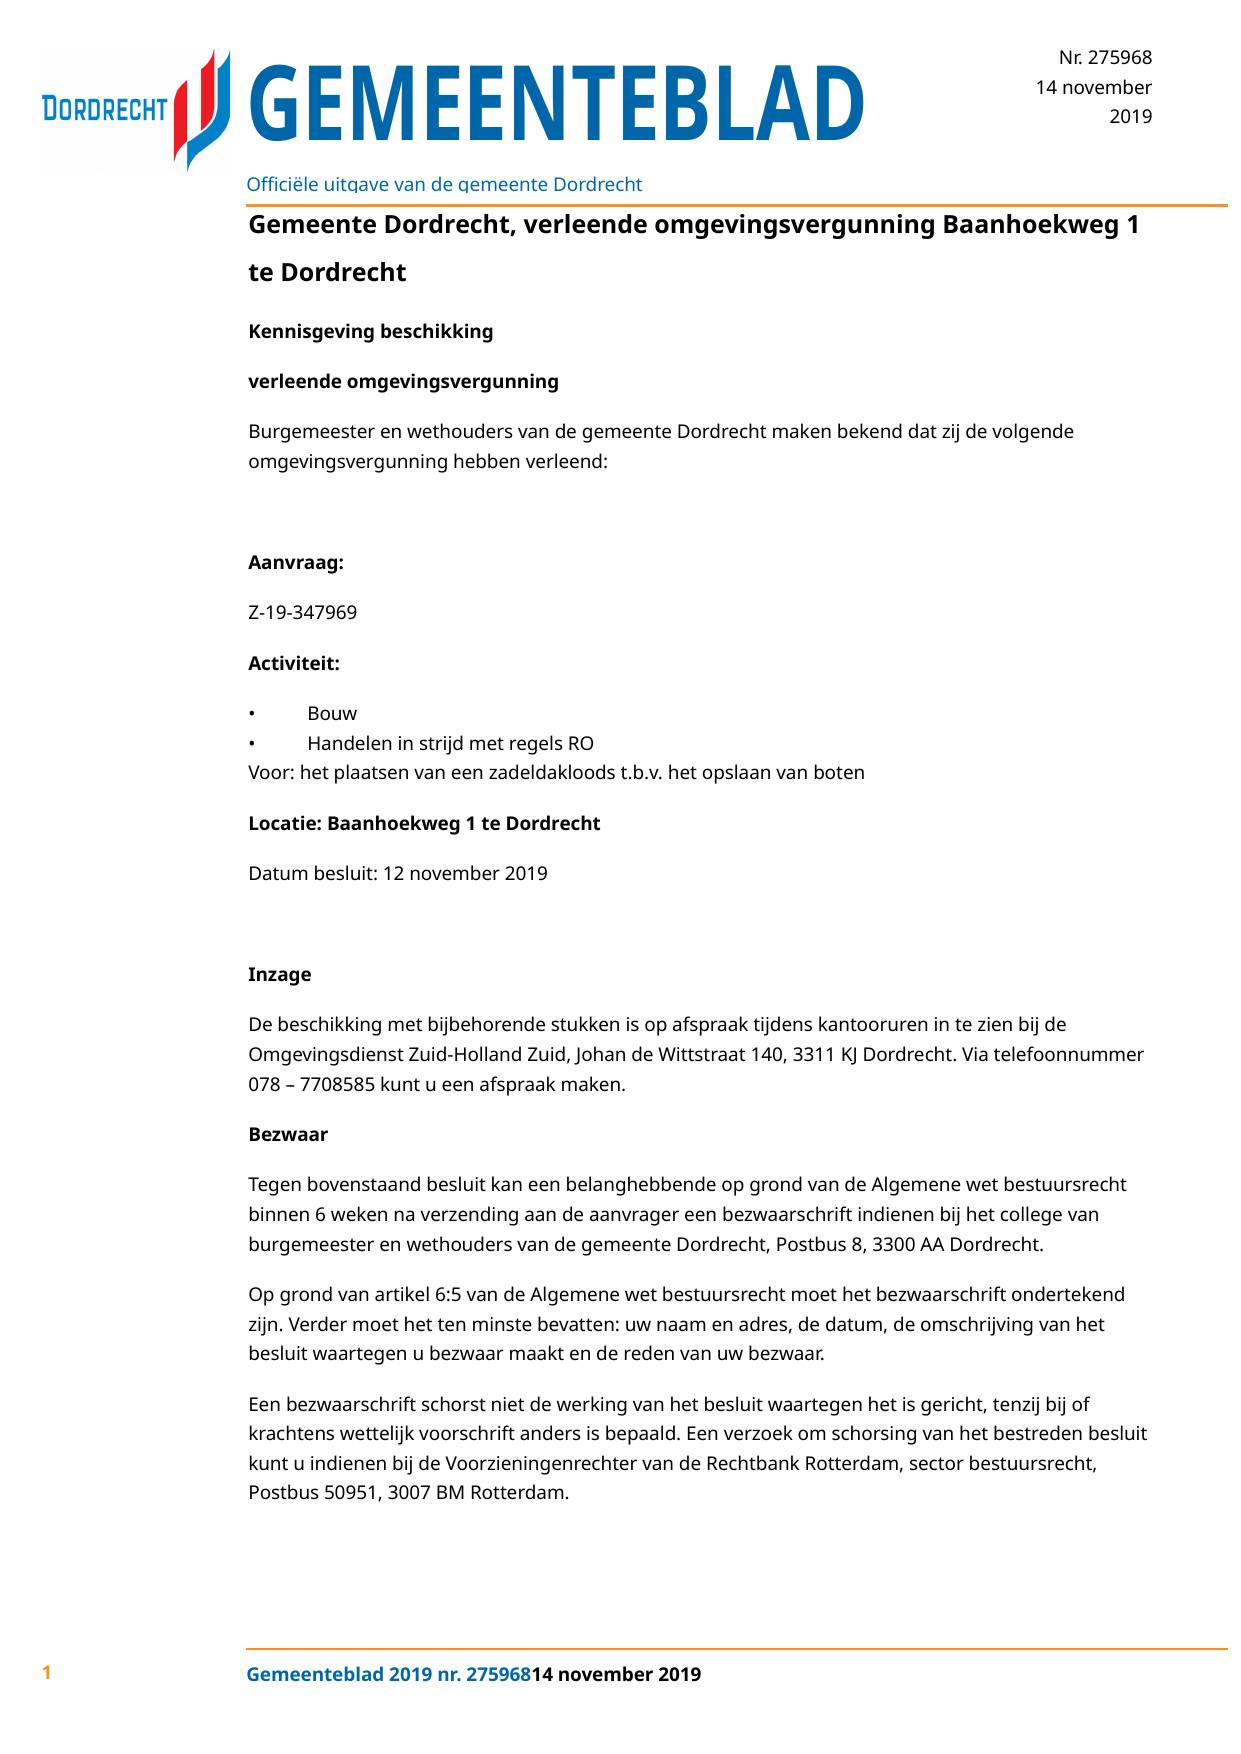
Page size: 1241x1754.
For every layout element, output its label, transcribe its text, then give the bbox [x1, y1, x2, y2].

picture [41, 47, 231, 172]
text Aanvraag: [248, 549, 1152, 575]
text Inzage [248, 961, 1152, 987]
text Een bezwaarschrift schorst niet de werking van het besluit waartegen het is gericht, tenzij bij of krachtens wettelijk voorschrift anders is bepaald. Een verzoek om schorsing van het bestreden besluit kunt u indienen bij de Voorzieningenrechter van de Rechtbank Rotterdam, sector bestuursrecht, Postbus 50951, 3007 BM Rotterdam. [248, 1391, 1152, 1505]
text Kennisgeving beschikking [248, 318, 1152, 344]
text Datum besluit: 12 november 2019 [248, 860, 1152, 886]
text verleende omgevingsvergunning [248, 368, 1152, 394]
text Locatie: Baanhoekweg 1 te Dordrecht [248, 810, 1152, 836]
text Burgemeester en wethouders van de gemeente Dordrecht maken bekend dat zij de volgende omgevingsvergunning hebben verleend: [248, 419, 1152, 474]
text De beschikking met bijbehorende stukken is op afspraak tijdens kantooruren in te zien bij de Omgevingsdienst Zuid-Holland Zuid, Johan de Wittstraat 140, 3311 KJ Dordrecht. Via telefoonnummer 078 – 7708585 kunt u een afspraak maken. [248, 1012, 1152, 1097]
text Gemeente Dordrecht, verleende omgevingsvergunning Baanhoekweg 1 te Dordrecht [248, 207, 1152, 288]
text Voor: het plaatsen van een zadeldakloods t.b.v. het opslaan van boten [248, 759, 1152, 785]
text Activiteit: [248, 650, 1152, 676]
text Op grond van artikel 6:5 van de Algemene wet bestuursrecht moet het bezwaarschrift ondertekend zijn. Verder moet het ten minste bevatten: uw naam en adres, de datum, de omschrijving van het besluit waartegen u bezwaar maakt en de reden van uw bezwaar. [248, 1281, 1152, 1366]
text Bezwaar [248, 1121, 1152, 1147]
text Tegen bovenstaand besluit kan een belanghebbende op grond van de Algemene wet bestuursrecht binnen 6 weken na verzending aan de aanvrager een bezwaarschrift indienen bij het college van burgemeester en wethouders van de gemeente Dordrecht, Postbus 8, 3300 AA Dordrecht. [248, 1172, 1152, 1257]
list Handelen in strijd met regels RO [248, 730, 1152, 756]
list Bouw [248, 700, 1152, 726]
text Z-19-347969 [248, 599, 1152, 625]
